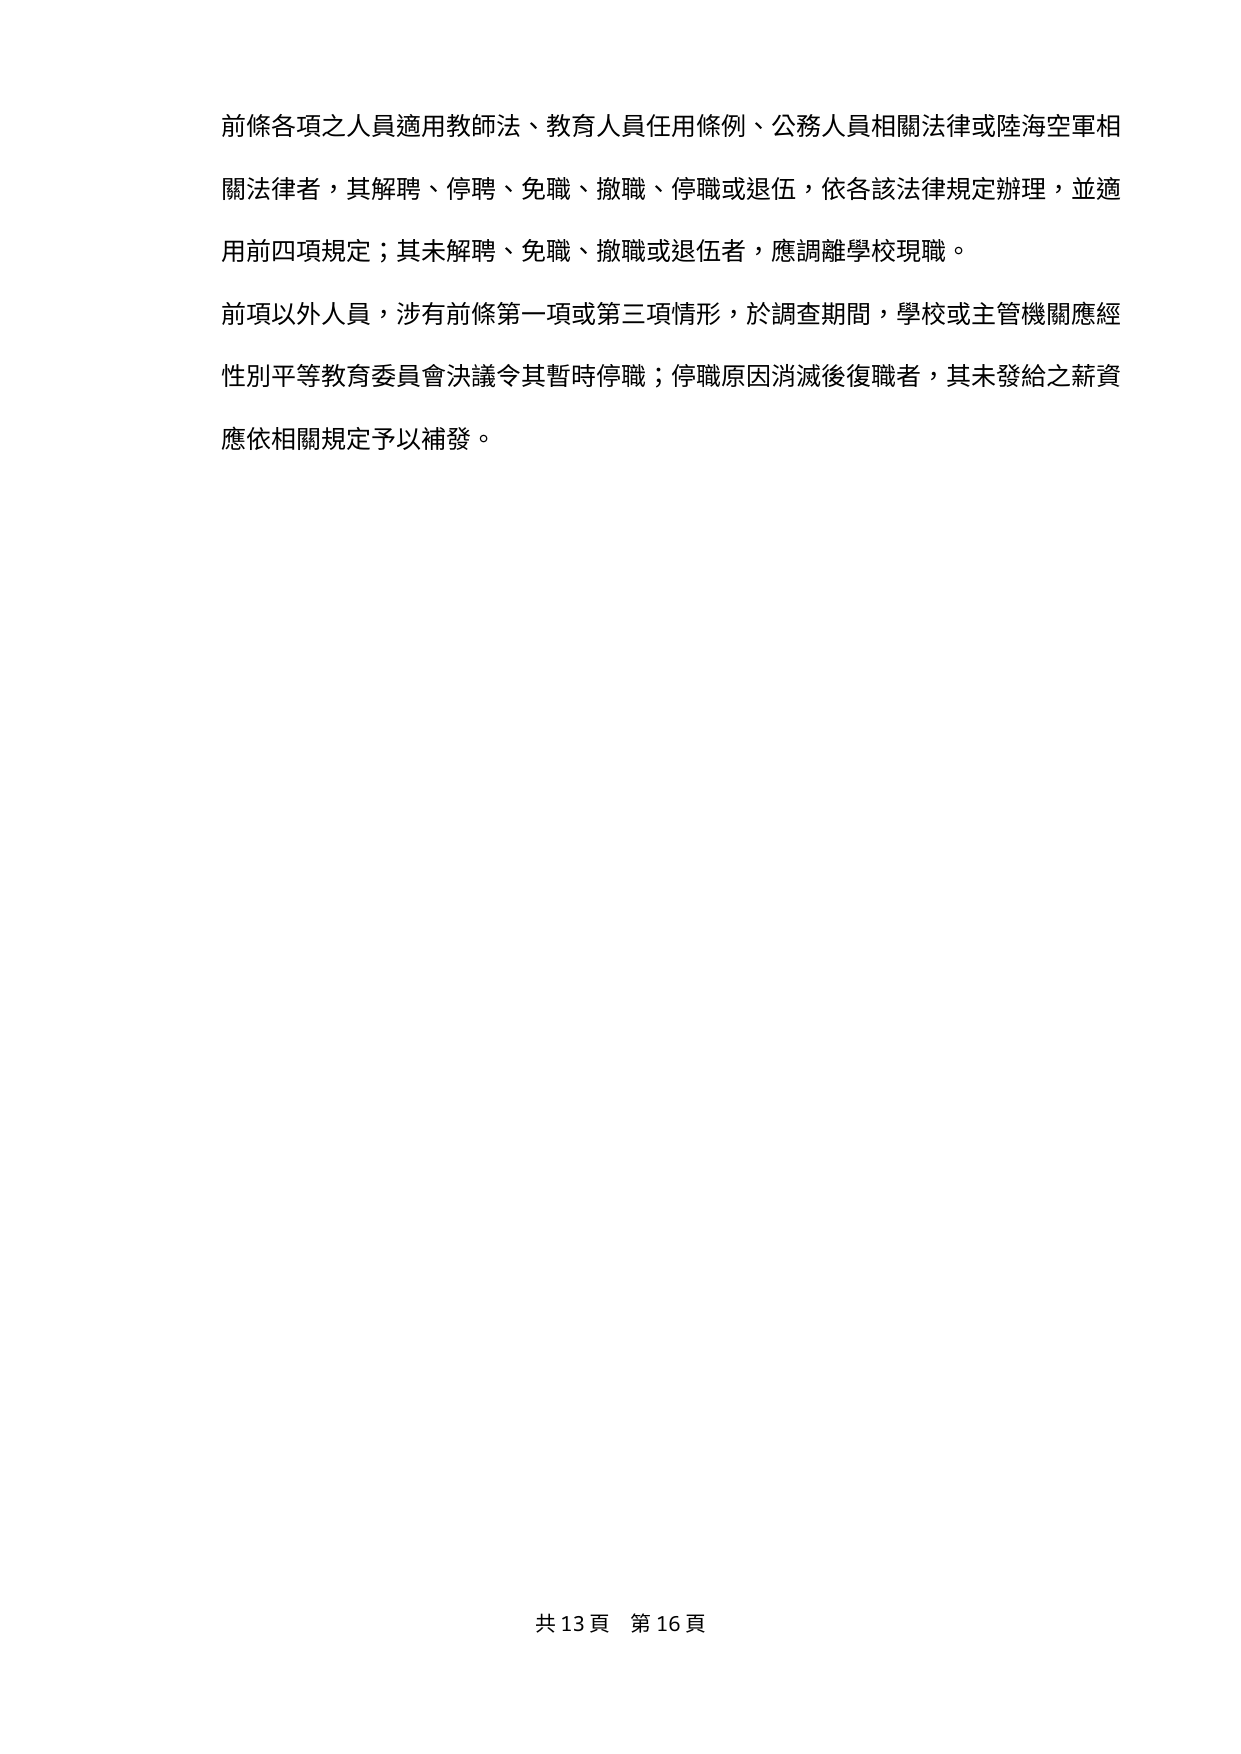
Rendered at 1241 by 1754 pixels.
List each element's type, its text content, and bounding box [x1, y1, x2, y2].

text 前項以外人員，涉有前條第一項或第三項情形，於調查期間，學校或主管機關應經性別平等教育委員會決議令其暫時停職；停職原因消滅後復職者，其未發給之薪資應依相關規定予以補發。 [221, 271, 1122, 458]
text 前條各項之人員適用教師法、教育人員任用條例、公務人員相關法律或陸海空軍相關法律者，其解聘、停聘、免職、撤職、停職或退伍，依各該法律規定辦理，並適用前四項規定；其未解聘、免職、撤職或退伍者，應調離學校現職。 [221, 83, 1122, 271]
